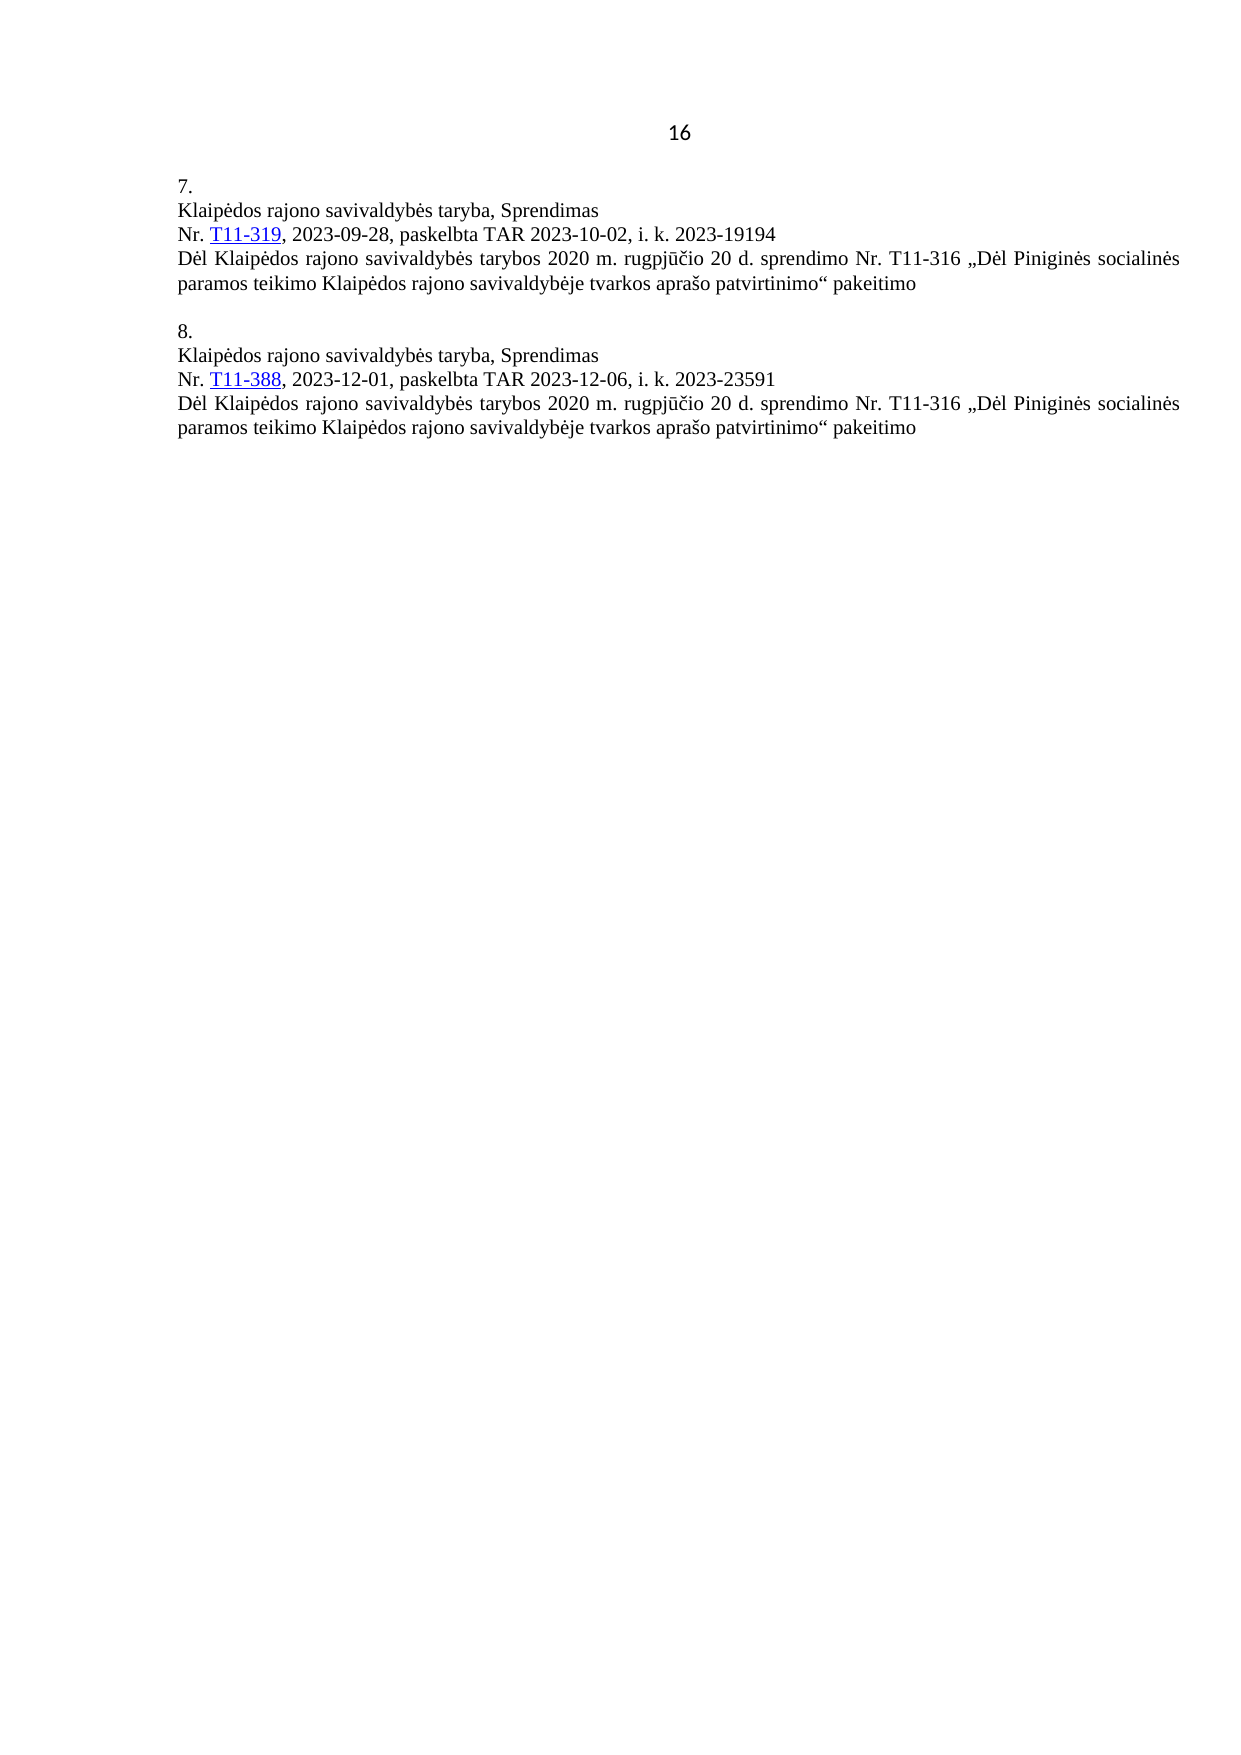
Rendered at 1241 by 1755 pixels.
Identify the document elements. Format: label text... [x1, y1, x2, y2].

text 7. [177, 174, 1181, 198]
text Dėl Klaipėdos rajono savivaldybės tarybos 2020 m. rugpjūčio 20 d. sprendimo Nr. T11-316 „Dėl Piniginės socialinės paramos teikimo Klaipėdos rajono savivaldybėje tvarkos aprašo patvirtinimo“ pakeitimo [177, 246, 1181, 294]
text Dėl Klaipėdos rajono savivaldybės tarybos 2020 m. rugpjūčio 20 d. sprendimo Nr. T11-316 „Dėl Piniginės socialinės paramos teikimo Klaipėdos rajono savivaldybėje tvarkos aprašo patvirtinimo“ pakeitimo [177, 391, 1181, 439]
text Klaipėdos rajono savivaldybės taryba, Sprendimas [177, 198, 1181, 222]
text 8. [177, 318, 1181, 343]
text Nr. T11-319, 2023-09-28, paskelbta TAR 2023-10-02, i. k. 2023-19194 [177, 222, 1181, 246]
text Nr. T11-388, 2023-12-01, paskelbta TAR 2023-12-06, i. k. 2023-23591 [177, 367, 1181, 391]
text Klaipėdos rajono savivaldybės taryba, Sprendimas [177, 343, 1181, 367]
